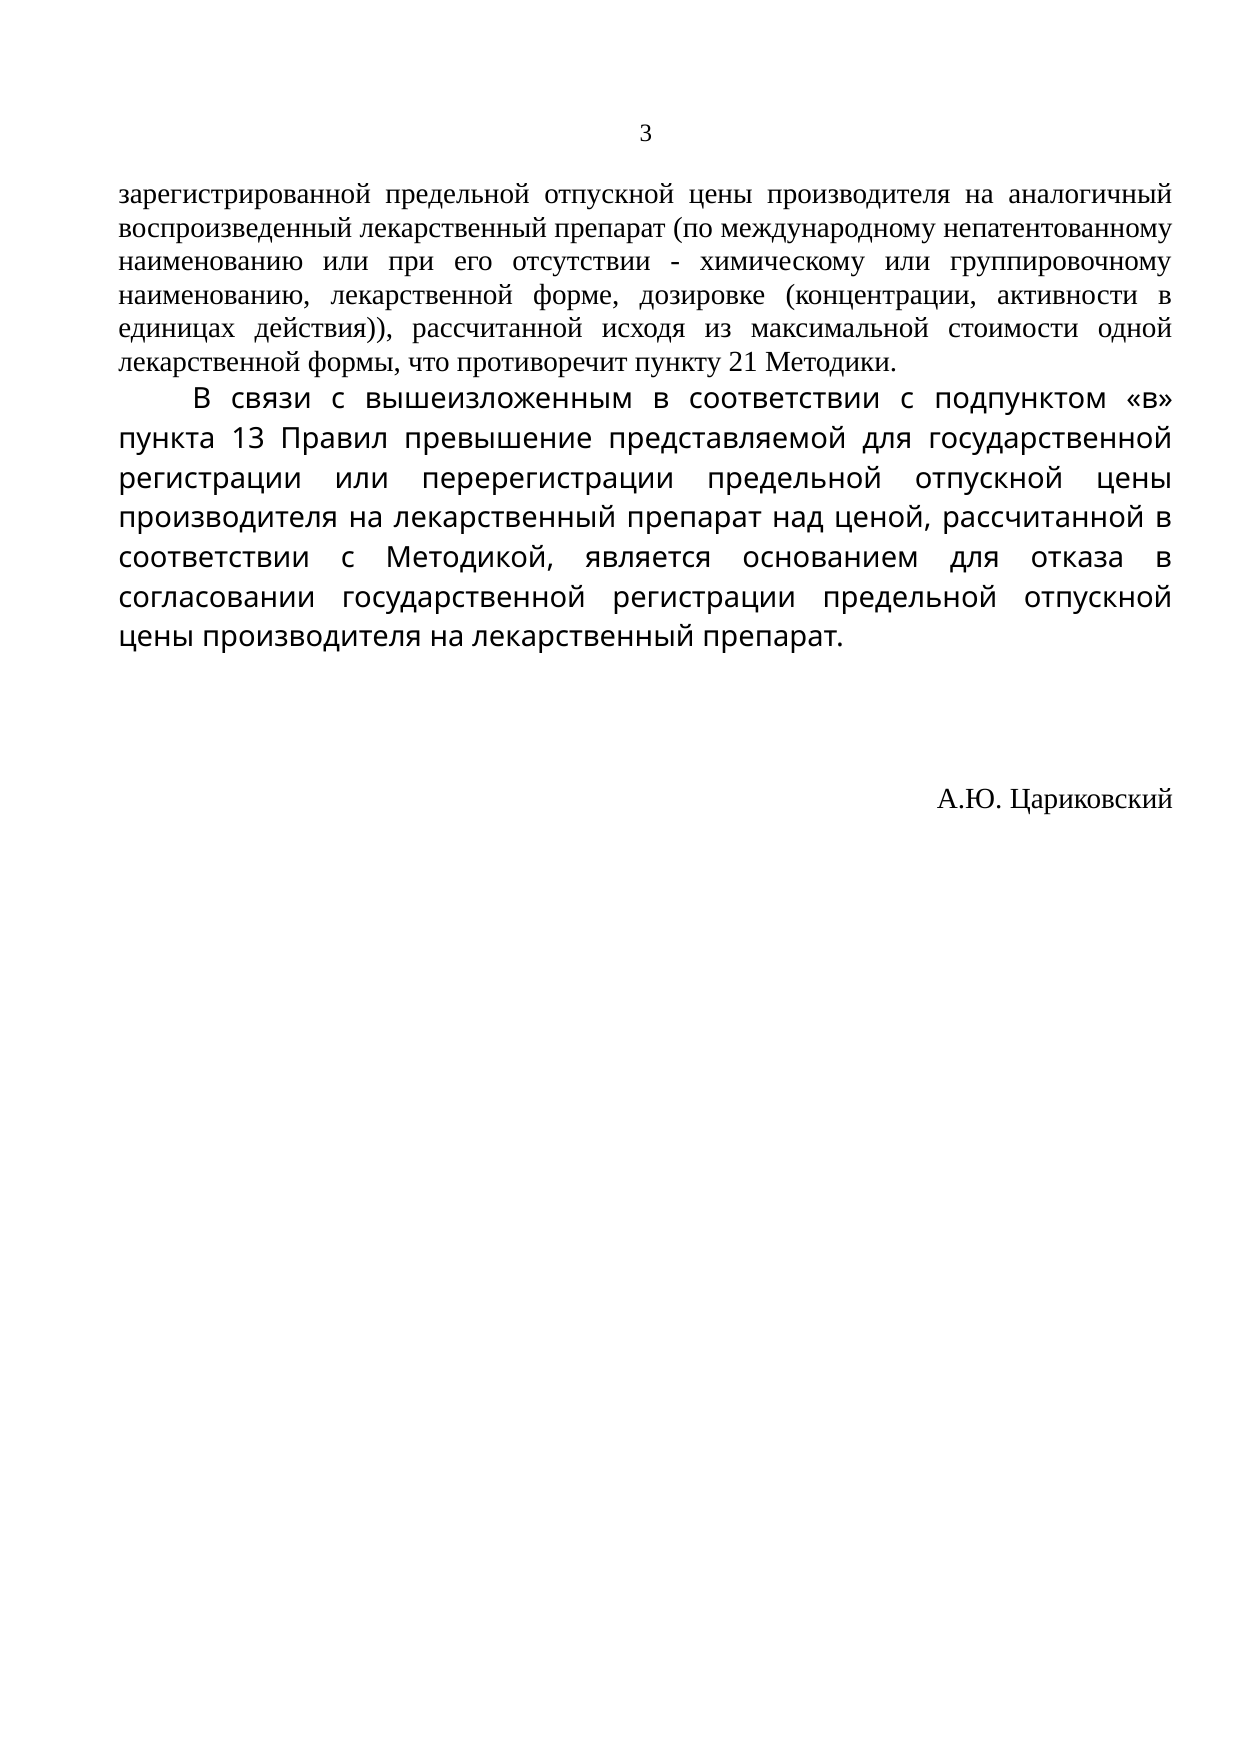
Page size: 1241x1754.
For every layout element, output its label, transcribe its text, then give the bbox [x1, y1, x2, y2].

text зарегистрированной предельной отпускной цены производителя на аналогичный воспроизведенный лекарственный препарат (по международному непатентованному наименованию или при его отсутствии - химическому или группировочному наименованию, лекарственной форме, дозировке (концентрации, активности в единицах действия)), рассчитанной исходя из максимальной стоимости одной лекарственной формы, что противоречит пункту 21 Методики. [118, 176, 1173, 378]
text А.Ю. Цариковский [118, 781, 1173, 814]
text В связи с вышеизложенным в соответствии с подпунктом «в» пункта 13 Правил превышение представляемой для государственной регистрации или перерегистрации предельной отпускной цены производителя на лекарственный препарат над ценой, рассчитанной в соответствии с Методикой, является основанием для отказа в согласовании государственной регистрации предельной отпускной цены производителя на лекарственный препарат. [118, 378, 1173, 655]
